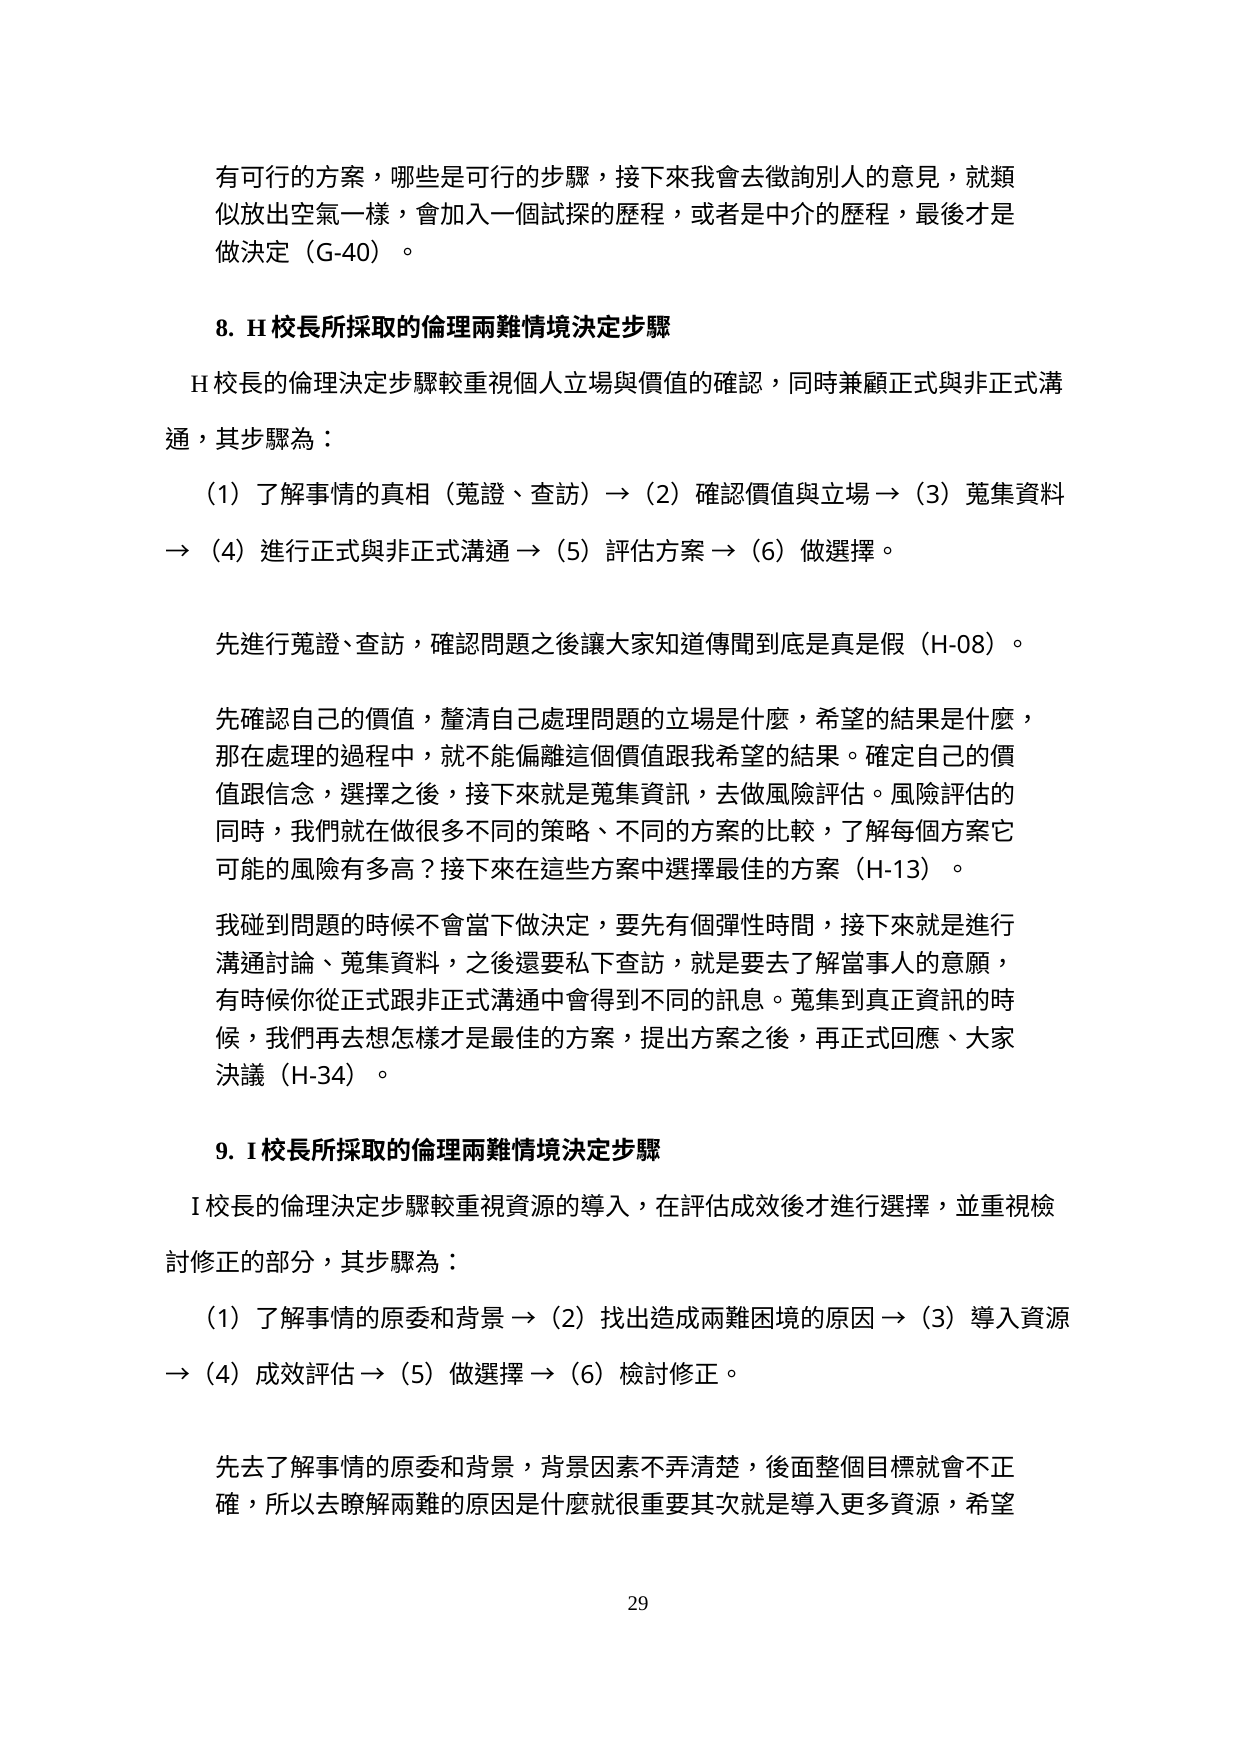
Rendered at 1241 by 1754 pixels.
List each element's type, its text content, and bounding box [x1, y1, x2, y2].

text 先確認自己的價值，釐清自己處理問題的立場是什麼，希望的結果是什麼，那在處理的過程中，就不能偏離這個價值跟我希望的結果。確定自己的價值跟信念，選擇之後，接下來就是蒐集資訊，去做風險評估。風險評估的同時，我們就在做很多不同的策略、不同的方案的比較，了解每個方案它可能的風險有多高？接下來在這些方案中選擇最佳的方案（H-13）。 [215, 699, 1025, 886]
text 先進行蒐證、查訪，確認問題之後讓大家知道傳聞到底是真是假（H-08）。 [215, 624, 1025, 661]
text 有可行的方案，哪些是可行的步驟，接下來我會去徵詢別人的意見，就類似放出空氣一樣，會加入一個試探的歷程，或者是中介的歷程，最後才是做決定（G-40）。 [215, 157, 1025, 269]
text （1）了解事情的真相（蒐證、查訪）→（2）確認價值與立場 →（3）蒐集資料 → （4）進行正式與非正式溝通 →（5）評估方案 →（6）做選擇。 [165, 474, 1075, 568]
text 先去了解事情的原委和背景，背景因素不弄清楚，後面整個目標就會不正確，所以去瞭解兩難的原因是什麼就很重要其次就是導入更多資源，希望 [215, 1447, 1025, 1522]
text H校長的倫理決定步驟較重視個人立場與價值的確認，同時兼顧正式與非正式溝通，其步驟為： [165, 362, 1075, 456]
text 我碰到問題的時候不會當下做決定，要先有個彈性時間，接下來就是進行溝通討論、蒐集資料，之後還要私下查訪，就是要去了解當事人的意願，有時候你從正式跟非正式溝通中會得到不同的訊息。蒐集到真正資訊的時候，我們再去想怎樣才是最佳的方案，提出方案之後，再正式回應、大家決議（H-34）。 [215, 905, 1025, 1092]
text （1）了解事情的原委和背景 →（2）找出造成兩難困境的原因 →（3）導入資源 →（4）成效評估 →（5）做選擇 →（6）檢討修正。 [165, 1297, 1075, 1391]
text I校長的倫理決定步驟較重視資源的導入，在評估成效後才進行選擇，並重視檢討修正的部分，其步驟為： [165, 1186, 1075, 1279]
text 9. I校長所採取的倫理兩難情境決定步驟 [165, 1130, 1075, 1167]
text 8. H校長所採取的倫理兩難情境決定步驟 [165, 307, 1075, 344]
